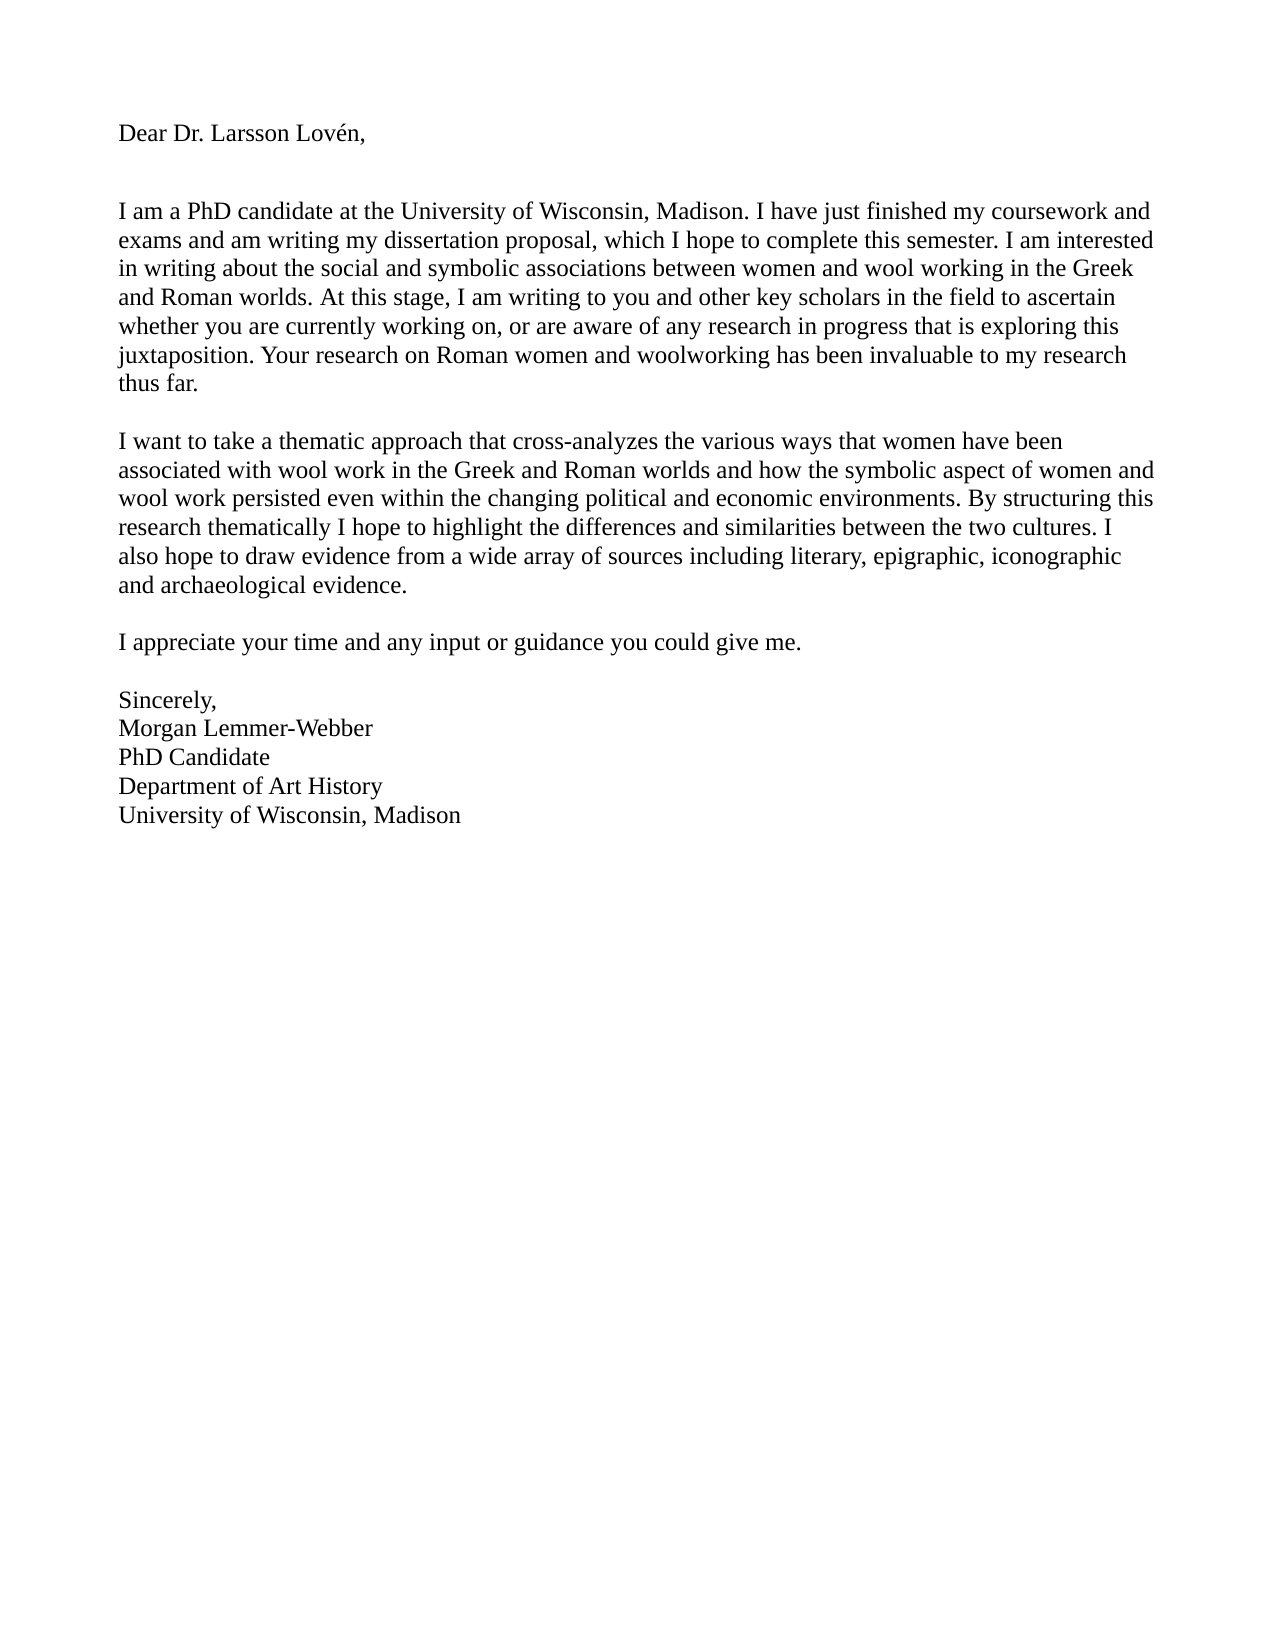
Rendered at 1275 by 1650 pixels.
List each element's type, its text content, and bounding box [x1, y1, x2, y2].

text PhD Candidate [118, 742, 1157, 771]
text Dear Dr. Larsson Lovén, [118, 118, 1157, 147]
text Sincerely, [118, 685, 1157, 713]
text I appreciate your time and any input or guidance you could give me. [118, 627, 1157, 656]
text University of Wisconsin, Madison [118, 800, 1157, 828]
text Department of Art History [118, 771, 1157, 800]
text I am a PhD candidate at the University of Wisconsin, Madison. I have just finished my coursework and exams and am writing my dissertation proposal, which I hope to complete this semester. I am interested in writing about the social and symbolic associations between women and wool working in the Greek and Roman worlds. At this stage, I am writing to you and other key scholars in the field to ascertain whether you are currently working on, or are aware of any research in progress that is exploring this juxtaposition. Your research on Roman women and woolworking has been invaluable to my research thus far. [118, 196, 1157, 397]
text I want to take a thematic approach that cross-analyzes the various ways that women have been associated with wool work in the Greek and Roman worlds and how the symbolic aspect of women and wool work persisted even within the changing political and economic environments. By structuring this research thematically I hope to highlight the differences and similarities between the two cultures. I also hope to draw evidence from a wide array of sources including literary, epigraphic, iconographic and archaeological evidence. [118, 426, 1157, 598]
text Morgan Lemmer-Webber [118, 713, 1157, 742]
